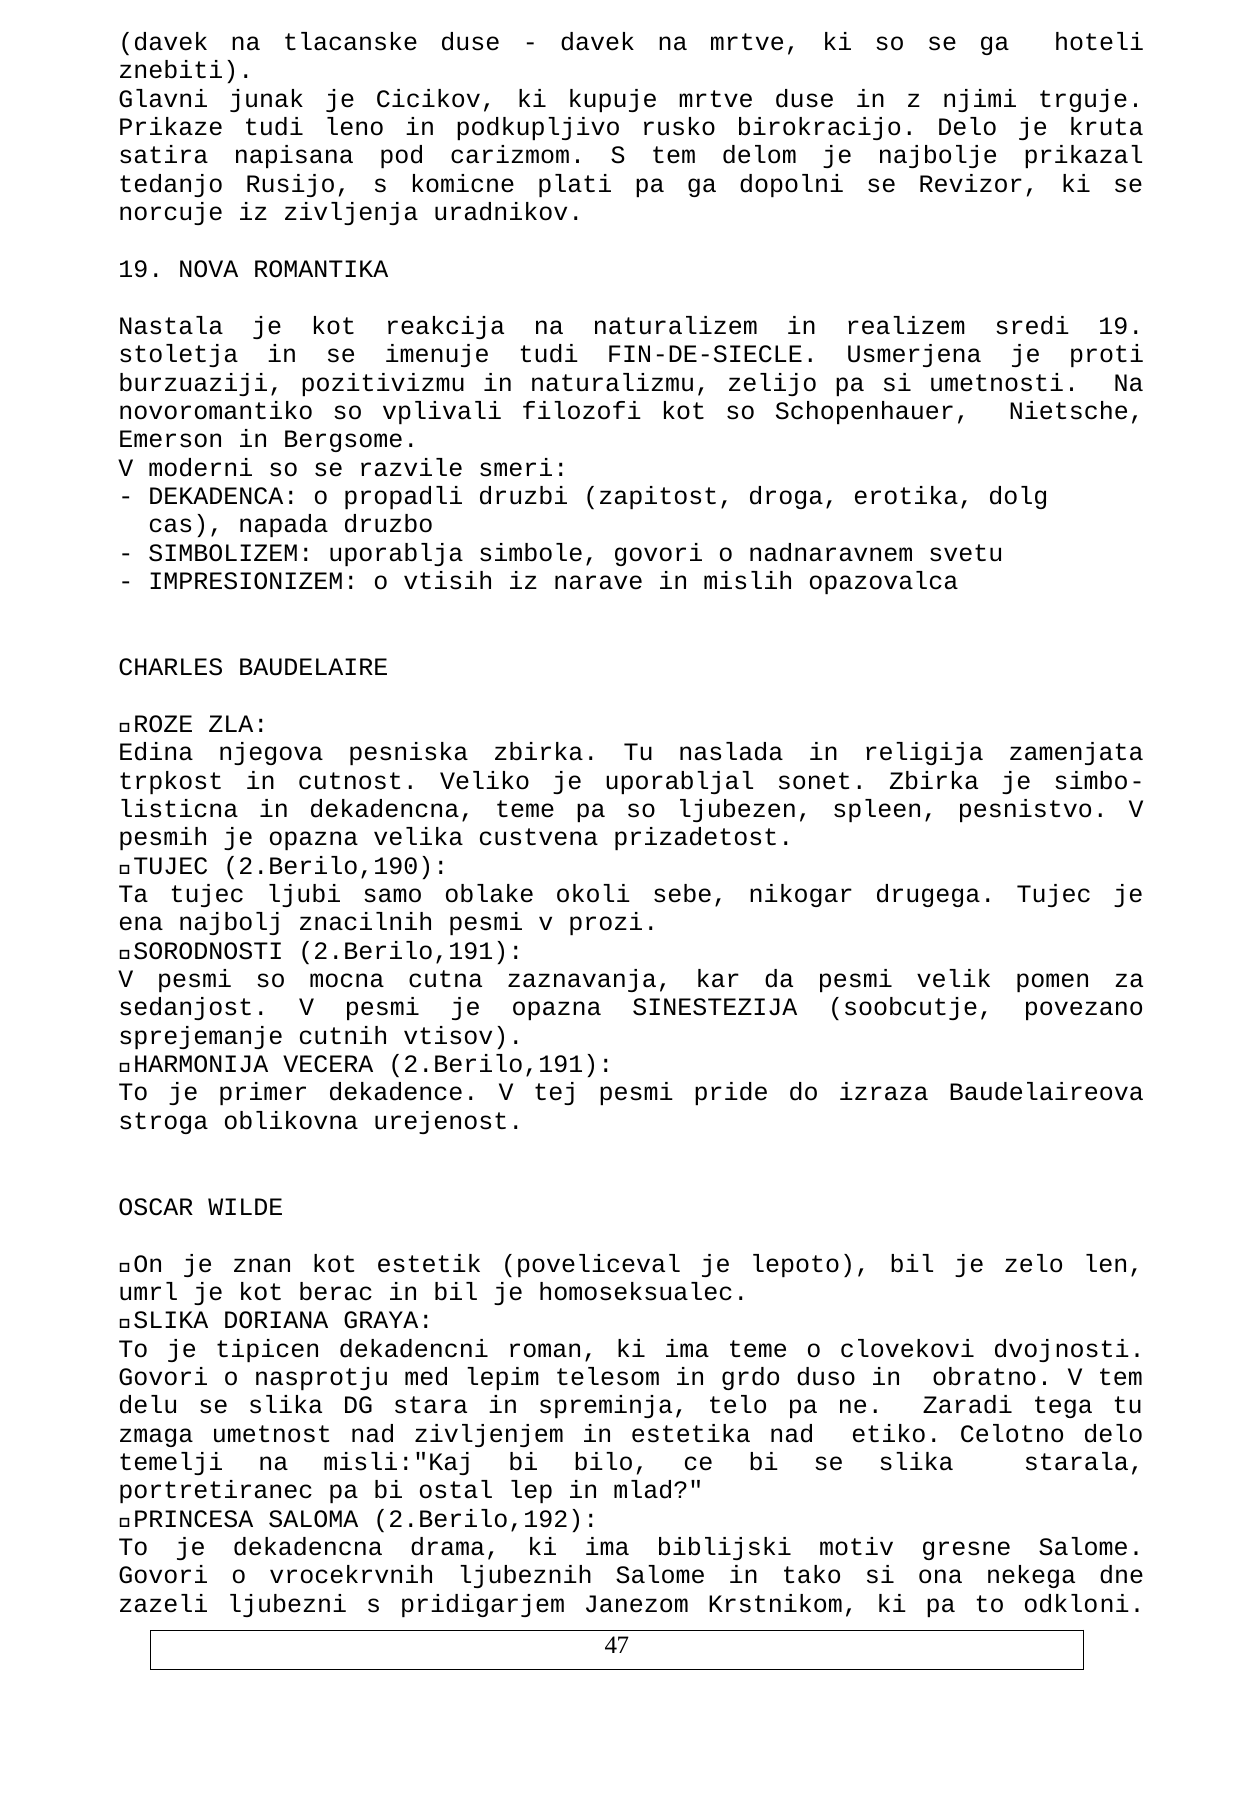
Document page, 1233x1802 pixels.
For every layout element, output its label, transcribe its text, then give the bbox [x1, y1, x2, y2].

text On je znan kot estetik (poveliceval je lepoto), bil je zelo len, umrl je kot berac in bil je homoseksualec. [118, 1251, 1144, 1308]
text (davek na tlacanske duse ‑ davek na mrtve, ki so se ga hoteli znebiti). [118, 29, 1144, 86]
text To je tipicen dekadencni roman, ki ima teme o clovekovi dvoj­nosti. Govori o nasprotju med lepim telesom in grdo duso in obratno. V tem delu se slika DG stara in spreminja, telo pa ne. Zaradi tega tu zmaga umetnost nad zivljenjem in estetika nad etiko. Celotno delo temelji na misli:"Kaj bi bilo, ce bi se slika starala, portretiranec pa bi ostal lep in mlad?" [118, 1336, 1144, 1506]
text To je dekadencna drama, ki ima biblijski motiv gresne Salome. Govori o vrocekrvnih ljubeznih Salome in tako si ona nekega dne zazeli ljubezni s pridigarjem Janezom Krstnikom, ki pa to odklo­ni. [118, 1534, 1144, 1619]
text Ta tujec ljubi samo oblake okoli sebe, nikogar drugega. Tujec je ena najbolj znacilnih pesmi v prozi. [118, 882, 1144, 938]
text Glavni junak je Cicikov, ki kupuje mrtve duse in z njimi trguje. Prikaze tudi leno in podkupljivo rusko birokracijo. Delo je kruta satira napisana pod carizmom. S tem delom je najbolje prikazal tedanjo Rusijo, s komicne plati pa ga dopolni se Revizor, ki se norcuje iz zivljenja uradnikov. [118, 86, 1144, 228]
text SORODNOSTI (2.Berilo,191): [118, 938, 1144, 967]
text TUJEC (2.Berilo,190): [118, 853, 1144, 882]
text SLIKA DORIANA GRAYA: [118, 1308, 1144, 1336]
text ‑ DEKADENCA: o propadli druzbi (zapitost, droga, erotika, dolg­ [118, 484, 1144, 512]
text Edina njegova pesniska zbirka. Tu naslada in religija zamenjata trpkost in cutnost. Veliko je uporabljal sonet. Zbirka je simbo­listicna in dekadencna, teme pa so ljubezen, spleen, pesnistvo. V pesmih je opazna velika custvena prizadetost. [118, 740, 1144, 853]
text 19. NOVA ROMANTIKA [118, 257, 1144, 285]
text ‑ IMPRESIONIZEM: o vtisih iz narave in mislih opazovalca [118, 569, 1144, 597]
text PRINCESA SALOMA (2.Berilo,192): [118, 1506, 1144, 1534]
text cas), napada druzbo [118, 512, 1144, 540]
text OSCAR WILDE [118, 1194, 1144, 1222]
text Nastala je kot reakcija na naturalizem in realizem sredi 19. stoletja in se imenuje tudi FIN‑DE‑SIECLE. Usmerjena je proti burzuaziji, pozitivizmu in naturalizmu, zelijo pa si umetnosti. Na novoromantiko so vplivali filozofi kot so Schopenhauer, Nietsche, Emerson in Bergsome. [118, 314, 1144, 455]
text V moderni so se razvile smeri: [118, 455, 1144, 484]
text V pesmi so mocna cutna zaznavanja, kar da pesmi velik pomen za sedanjost. V pesmi je opazna SINESTEZIJA (soobcutje, povezano sprejemanje cutnih vtisov). [118, 967, 1144, 1052]
text HARMONIJA VECERA (2.Berilo,191): [118, 1052, 1144, 1080]
text To je primer dekadence. V tej pesmi pride do izraza Baudelaireova stroga oblikovna urejenost. [118, 1080, 1144, 1137]
text ‑ SIMBOLIZEM: uporablja simbole, govori o nadnaravnem svetu [118, 540, 1144, 569]
text CHARLES BAUDELAIRE [118, 654, 1144, 683]
text ROZE ZLA: [118, 712, 1144, 740]
